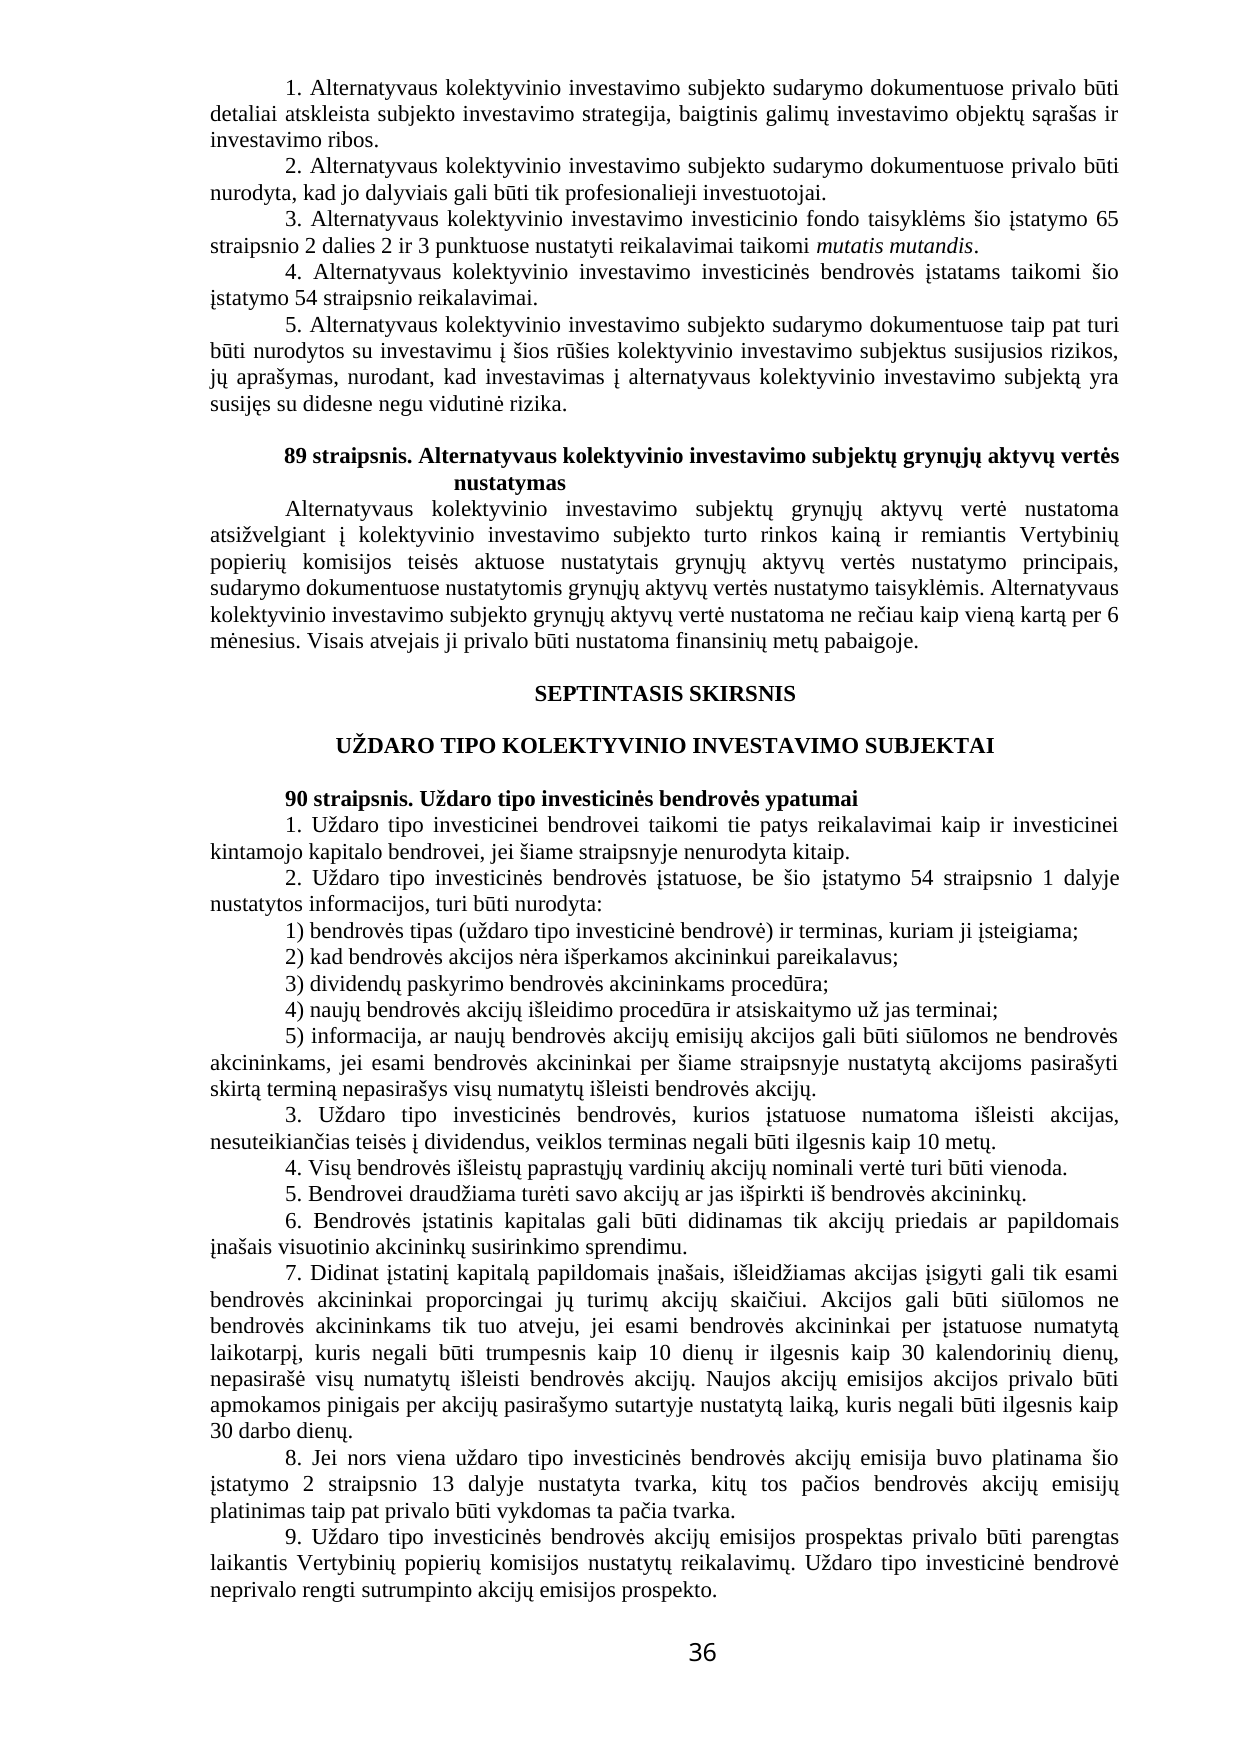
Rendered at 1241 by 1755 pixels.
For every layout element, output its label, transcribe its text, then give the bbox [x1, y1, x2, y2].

text 3. Alternatyvaus kolektyvinio investavimo investicinio fondo taisyklėms šio įstatymo 65 straipsnio 2 dalies 2 ir 3 punktuose nustatyti reikalavimai taikomi mutatis mutandis. [210, 205, 1120, 258]
text uždaro tipo kolektyvinio investavimo subjektai [210, 732, 1120, 759]
text 9. Uždaro tipo investicinės bendrovės akcijų emisijos prospektas privalo būti parengtas laikantis Vertybinių popierių komisijos nustatytų reikalavimų. Uždaro tipo investicinė bendrovė neprivalo rengti sutrumpinto akcijų emisijos prospekto. [210, 1523, 1120, 1602]
text 2. Uždaro tipo investicinės bendrovės įstatuose, be šio įstatymo 54 straipsnio 1 dalyje nustatytos informacijos, turi būti nurodyta: [210, 864, 1120, 917]
text 4) naujų bendrovės akcijų išleidimo procedūra ir atsiskaitymo už jas terminai; [210, 996, 1120, 1022]
text 1. Uždaro tipo investicinei bendrovei taikomi tie patys reikalavimai kaip ir investicinei kintamojo kapitalo bendrovei, jei šiame straipsnyje nenurodyta kitaip. [210, 811, 1120, 864]
text 2) kad bendrovės akcijos nėra išperkamos akcininkui pareikalavus; [210, 943, 1120, 969]
text 8. Jei nors viena uždaro tipo investicinės bendrovės akcijų emisija buvo platinama šio įstatymo 2 straipsnio 13 dalyje nustatyta tvarka, kitų tos pačios bendrovės akcijų emisijų platinimas taip pat privalo būti vykdomas ta pačia tvarka. [210, 1444, 1120, 1523]
text Alternatyvaus kolektyvinio investavimo subjektų grynųjų aktyvų vertė nustatoma atsižvelgiant į kolektyvinio investavimo subjekto turto rinkos kainą ir remiantis Vertybinių popierių komisijos teisės aktuose nustatytais grynųjų aktyvų vertės nustatymo principais, sudarymo dokumentuose nustatytomis grynųjų aktyvų vertės nustatymo taisyklėmis. Alternatyvaus kolektyvinio investavimo subjekto grynųjų aktyvų vertė nustatoma ne rečiau kaip vieną kartą per 6 mėnesius. Visais atvejais ji privalo būti nustatoma finansinių metų pabaigoje. [210, 495, 1120, 653]
text 3. Uždaro tipo investicinės bendrovės, kurios įstatuose numatoma išleisti akcijas, nesuteikiančias teisės į dividendus, veiklos terminas negali būti ilgesnis kaip 10 metų. [210, 1101, 1120, 1154]
text 5) informacija, ar naujų bendrovės akcijų emisijų akcijos gali būti siūlomos ne bendrovės akcininkams, jei esami bendrovės akcininkai per šiame straipsnyje nustatytą akcijoms pasirašyti skirtą terminą nepasirašys visų numatytų išleisti bendrovės akcijų. [210, 1022, 1120, 1101]
text 3) dividendų paskyrimo bendrovės akcininkams procedūra; [210, 969, 1120, 996]
text 7. Didinat įstatinį kapitalą papildomais įnašais, išleidžiamas akcijas įsigyti gali tik esami bendrovės akcininkai proporcingai jų turimų akcijų skaičiui. Akcijos gali būti siūlomos ne bendrovės akcininkams tik tuo atveju, jei esami bendrovės akcininkai per įstatuose numatytą laikotarpį, kuris negali būti trumpesnis kaip 10 dienų ir ilgesnis kaip 30 kalendorinių dienų, nepasirašė visų numatytų išleisti bendrovės akcijų. Naujos akcijų emisijos akcijos privalo būti apmokamos pinigais per akcijų pasirašymo sutartyje nustatytą laiką, kuris negali būti ilgesnis kaip 30 darbo dienų. [210, 1259, 1120, 1444]
text 90 straipsnis. Uždaro tipo investicinės bendrovės ypatumai [210, 785, 1120, 811]
text 4. Visų bendrovės išleistų paprastųjų vardinių akcijų nominali vertė turi būti vienoda. [210, 1154, 1120, 1180]
text SEPTINTASIS SKIRSNIS [210, 680, 1120, 706]
text 5. Alternatyvaus kolektyvinio investavimo subjekto sudarymo dokumentuose taip pat turi būti nurodytos su investavimu į šios rūšies kolektyvinio investavimo subjektus susijusios rizikos, jų aprašymas, nurodant, kad investavimas į alternatyvaus kolektyvinio investavimo subjektą yra susijęs su didesne negu vidutinė rizika. [210, 311, 1120, 416]
text 89 straipsnis. Alternatyvaus kolektyvinio investavimo subjektų grynųjų aktyvų vertės nustatymas [284, 442, 1120, 495]
text 6. Bendrovės įstatinis kapitalas gali būti didinamas tik akcijų priedais ar papildomais įnašais visuotinio akcininkų susirinkimo sprendimu. [210, 1207, 1120, 1259]
text 1) bendrovės tipas (uždaro tipo investicinė bendrovė) ir terminas, kuriam ji įsteigiama; [210, 917, 1120, 943]
text 1. Alternatyvaus kolektyvinio investavimo subjekto sudarymo dokumentuose privalo būti detaliai atskleista subjekto investavimo strategija, baigtinis galimų investavimo objektų sąrašas ir investavimo ribos. [210, 73, 1120, 153]
text 4. Alternatyvaus kolektyvinio investavimo investicinės bendrovės įstatams taikomi šio įstatymo 54 straipsnio reikalavimai. [210, 258, 1120, 311]
text 5. Bendrovei draudžiama turėti savo akcijų ar jas išpirkti iš bendrovės akcininkų. [210, 1180, 1120, 1207]
text 2. Alternatyvaus kolektyvinio investavimo subjekto sudarymo dokumentuose privalo būti nurodyta, kad jo dalyviais gali būti tik profesionalieji investuotojai. [210, 153, 1120, 205]
